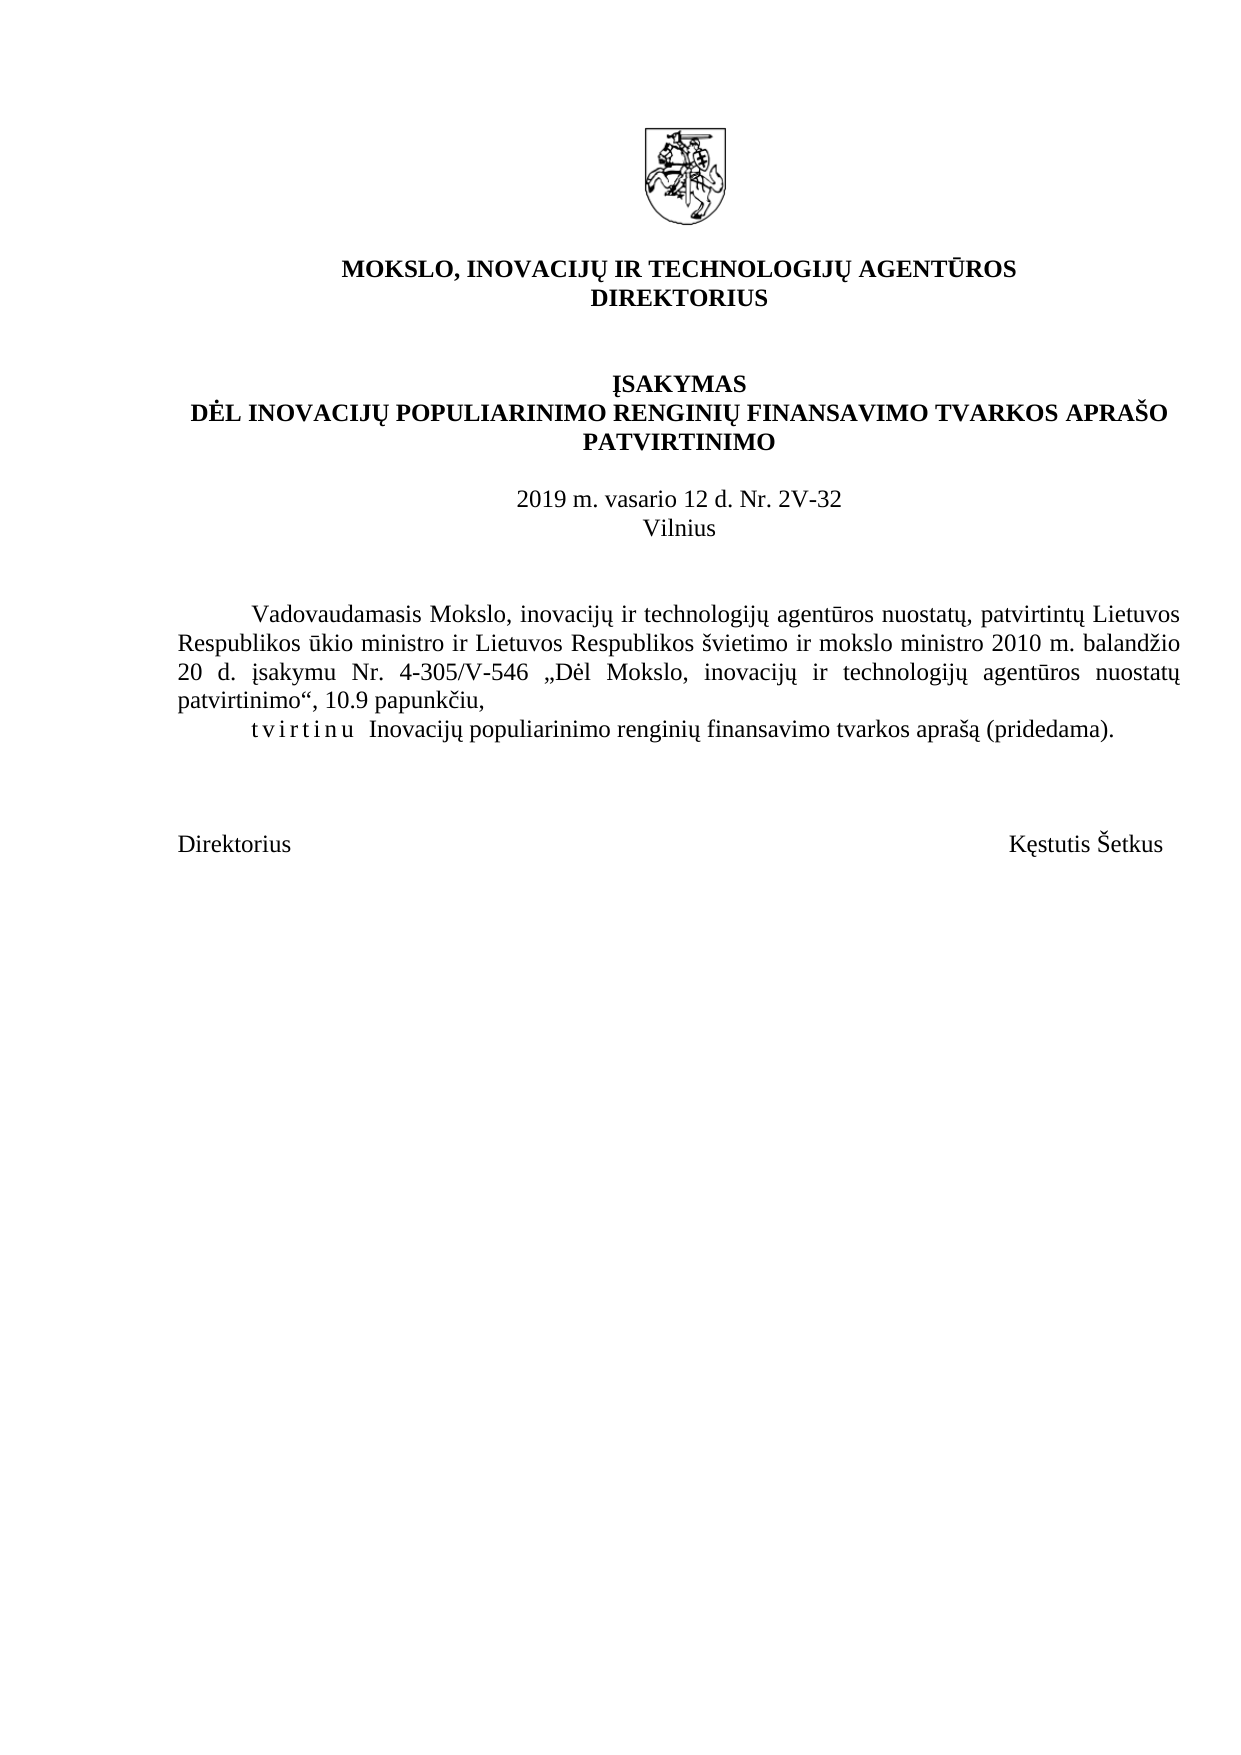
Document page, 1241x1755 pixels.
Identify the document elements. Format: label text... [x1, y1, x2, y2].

text Direktorius Kęstutis Šetkus [177, 829, 1181, 858]
text ĮSAKYMAS [177, 369, 1181, 398]
text DIREKTORIUS [177, 283, 1181, 312]
text 2019 m. vasario 12 d. Nr. 2V-32 [177, 484, 1181, 513]
text tvirtinu Inovacijų populiarinimo renginių finansavimo tvarkos aprašą (pridedama). [177, 714, 1181, 743]
text Vilnius [177, 513, 1181, 542]
text dėl Inovacijų populiarinimo renginių finansavimo tvarkos aprašo PATVIRTINIMO [177, 398, 1181, 455]
text MOKSLO, INOVACIJŲ IR TECHNOLOGIJŲ AGENTŪROS [177, 254, 1181, 283]
text Vadovaudamasis Mokslo, inovacijų ir technologijų agentūros nuostatų, patvirtintų Lietuvos Respublikos ūkio ministro ir Lietuvos Respublikos švietimo ir mokslo ministro 2010 m. balandžio 20 d. įsakymu Nr. 4-305/V-546 „Dėl Mokslo, inovacijų ir technologijų agentūros nuostatų patvirtinimo“, 10.9 papunkčiu, [177, 599, 1181, 714]
